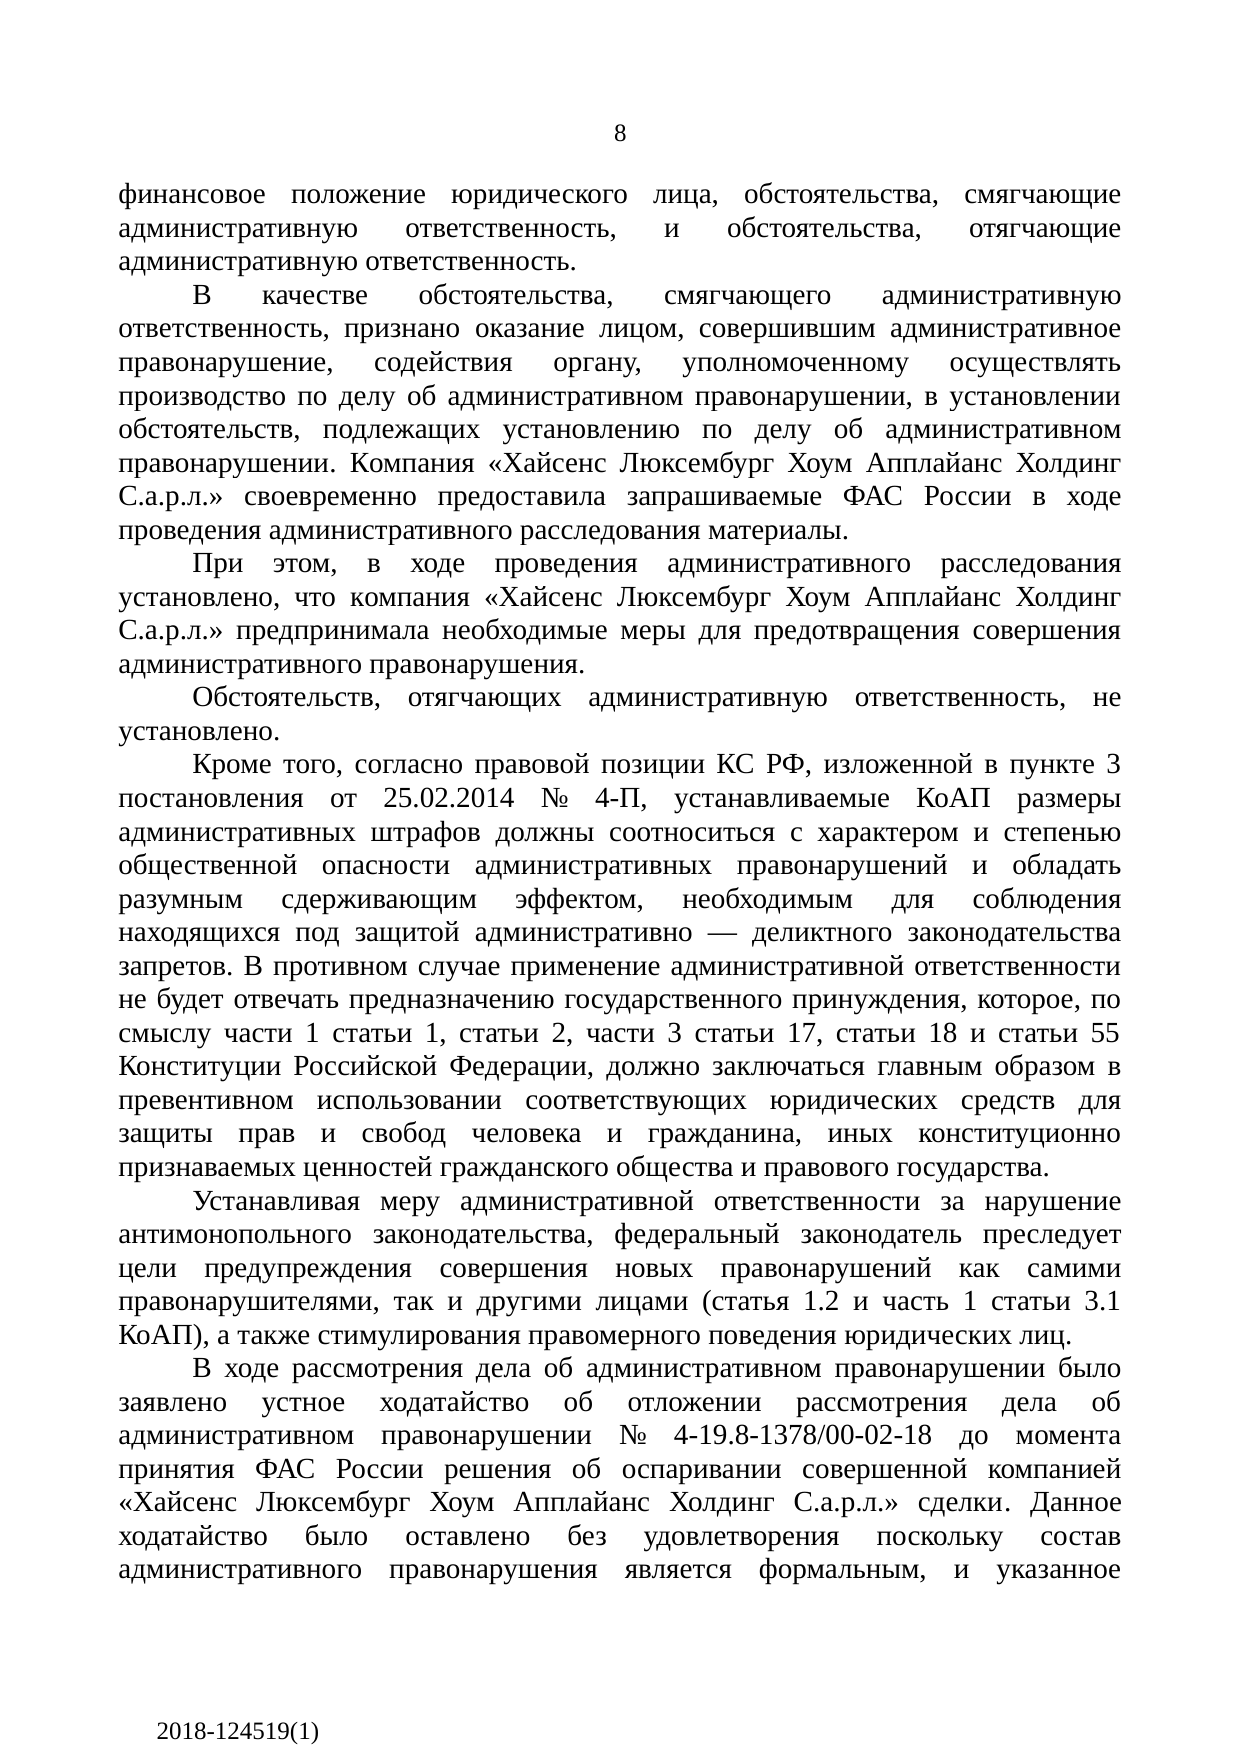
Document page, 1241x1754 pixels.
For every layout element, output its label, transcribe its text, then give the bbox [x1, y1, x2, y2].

text При этом, в ходе проведения административного расследования установлено, что компания «Хайсенс Люксембург Хоум Апплайанс Холдинг С.а.р.л.» предпринимала необходимые меры для предотвращения совершения административного правонарушения. [118, 545, 1122, 679]
text В качестве обстоятельства, смягчающего административную ответственность, признано оказание лицом, совершившим административное правонарушение, содействия органу, уполномоченному осуществлять производство по делу об административном правонарушении, в установлении обстоятельств, подлежащих установлению по делу об административном правонарушении. Компания «Хайсенс Люксембург Хоум Апплайанс Холдинг С.а.р.л.» своевременно предоставила запрашиваемые ФАС России в ходе проведения административного расследования материалы. [118, 277, 1122, 545]
text Обстоятельств, отягчающих административную ответственность, не установлено. [118, 679, 1122, 747]
text Устанавливая меру административной ответственности за нарушение антимонопольного законодательства, федеральный законодатель преследует цели предупреждения совершения новых правонарушений как самими правонарушителями, так и другими лицами (статья 1.2 и часть 1 статьи 3.1 КоАП), а также стимулирования правомерного поведения юридических лиц. [118, 1183, 1122, 1350]
text Кроме того, согласно правовой позиции КС РФ, изложенной в пункте 3 постановления от 25.02.2014 № 4-П, устанавливаемые КоАП размеры административных штрафов должны соотноситься с характером и степенью общественной опасности административных правонарушений и обладать разумным сдерживающим эффектом, необходимым для соблюдения находящихся под защитой административно — деликтного законодательства запретов. В противном случае применение административной ответственности не будет отвечать предназначению государственного принуждения, которое, по смыслу части 1 статьи 1, статьи 2, части 3 статьи 17, статьи 18 и статьи 55 Конституции Российской Федерации, должно заключаться главным образом в превентивном использовании соответствующих юридических средств для защиты прав и свобод человека и гражданина, иных конституционно признаваемых ценностей гражданского общества и правового государства. [118, 747, 1122, 1183]
text В ходе рассмотрения дела об административном правонарушении было заявлено устное ходатайство об отложении рассмотрения дела об административном правонарушении № 4-19.8-1378/00-02-18 до момента принятия ФАС России решения об оспаривании совершенной компанией «Хайсенс Люксембург Хоум Апплайанс Холдинг С.а.р.л.» сделки. Данное ходатайство было оставлено без удовлетворения поскольку состав административного правонарушения является формальным, и указанное [118, 1350, 1122, 1585]
text финансовое положение юридического лица, обстоятельства, смягчающие административную ответственность, и обстоятельства, отягчающие административную ответственность. [118, 176, 1122, 277]
